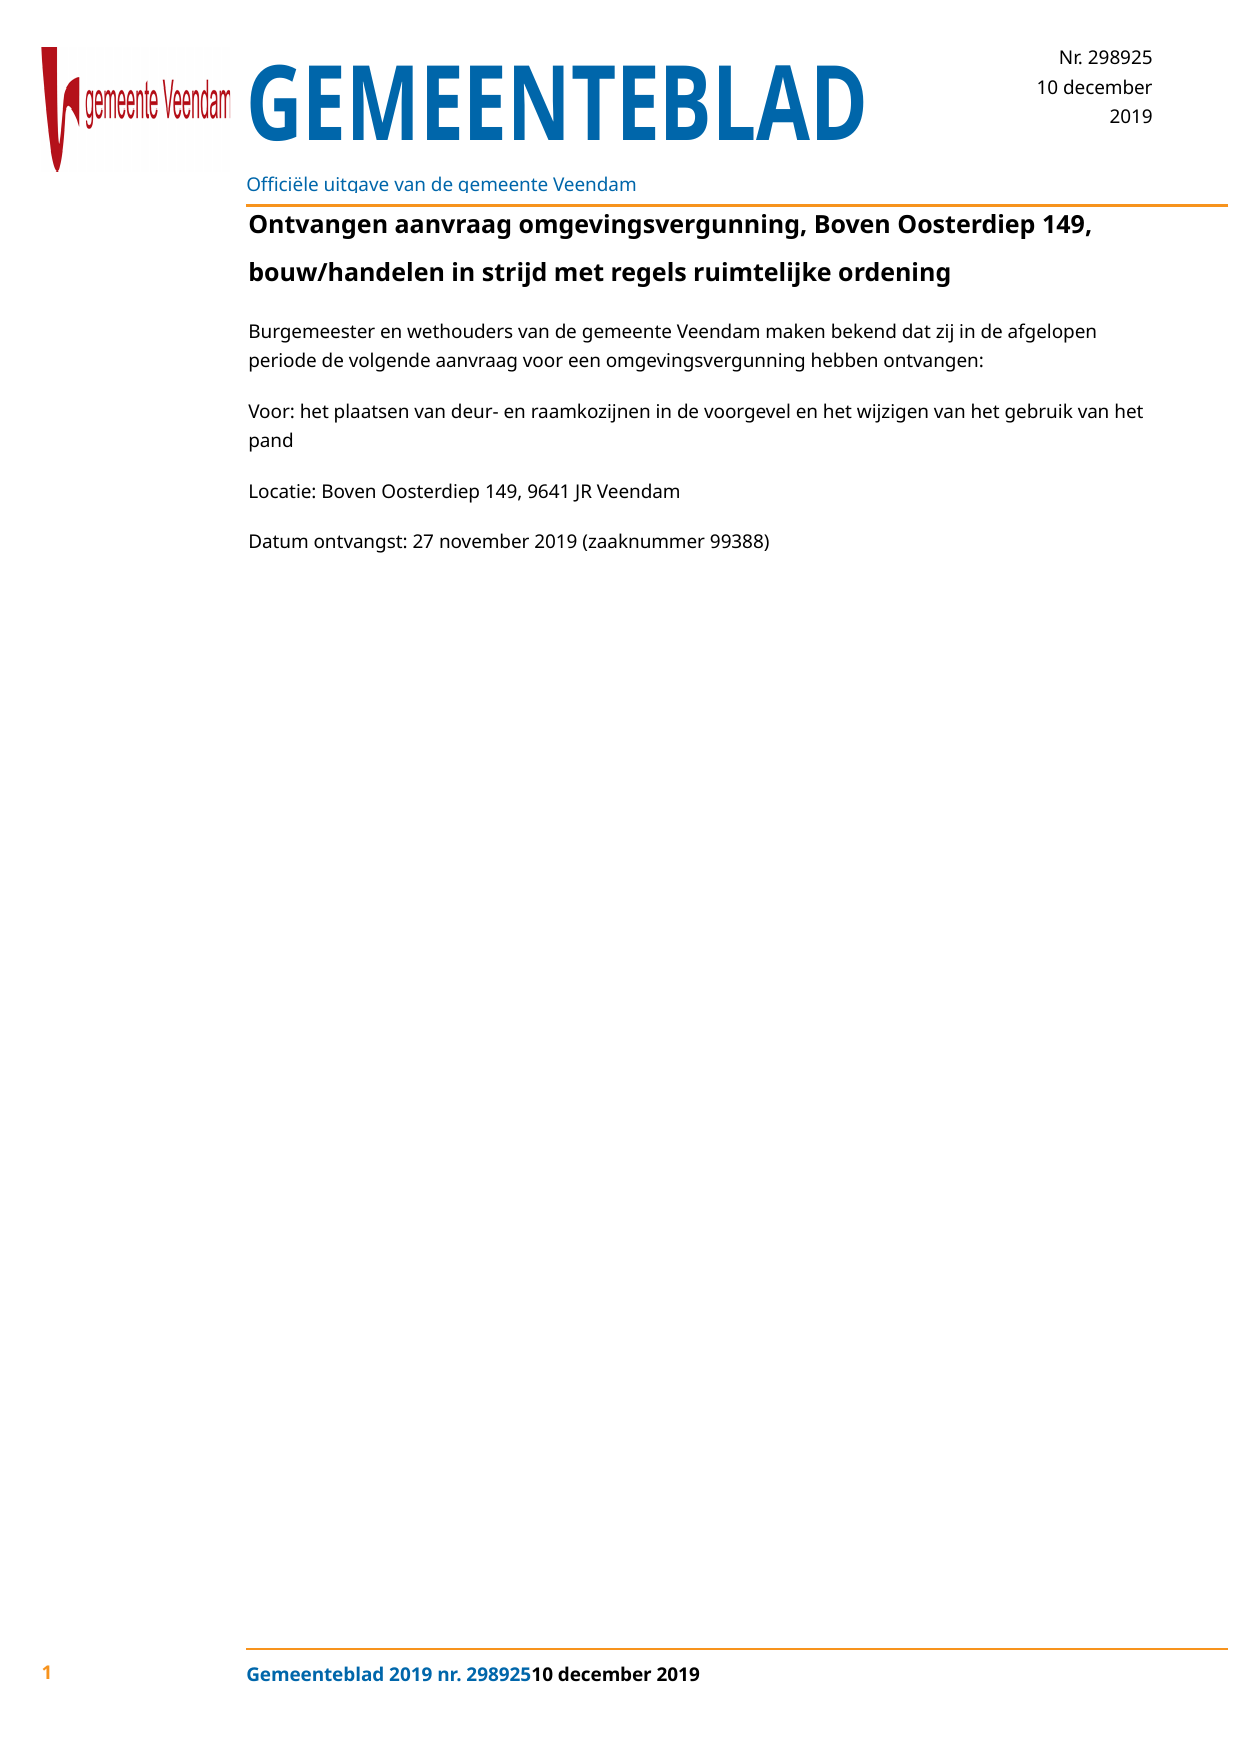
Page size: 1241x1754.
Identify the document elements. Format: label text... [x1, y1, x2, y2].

text Locatie: Boven Oosterdiep 149, 9641 JR Veendam [248, 478, 1152, 504]
picture [41, 47, 231, 172]
text Burgemeester en wethouders van de gemeente Veendam maken bekend dat zij in de afgelopen periode de volgende aanvraag voor een omgevingsvergunning hebben ontvangen: [248, 318, 1152, 373]
text Datum ontvangst: 27 november 2019 (zaaknummer 99388) [248, 528, 1152, 554]
text Ontvangen aanvraag omgevingsvergunning, Boven Oosterdiep 149, bouw/handelen in strijd met regels ruimtelijke ordening [248, 207, 1152, 288]
text Voor: het plaatsen van deur- en raamkozijnen in de voorgevel en het wijzigen van het gebruik van het pand [248, 398, 1152, 453]
